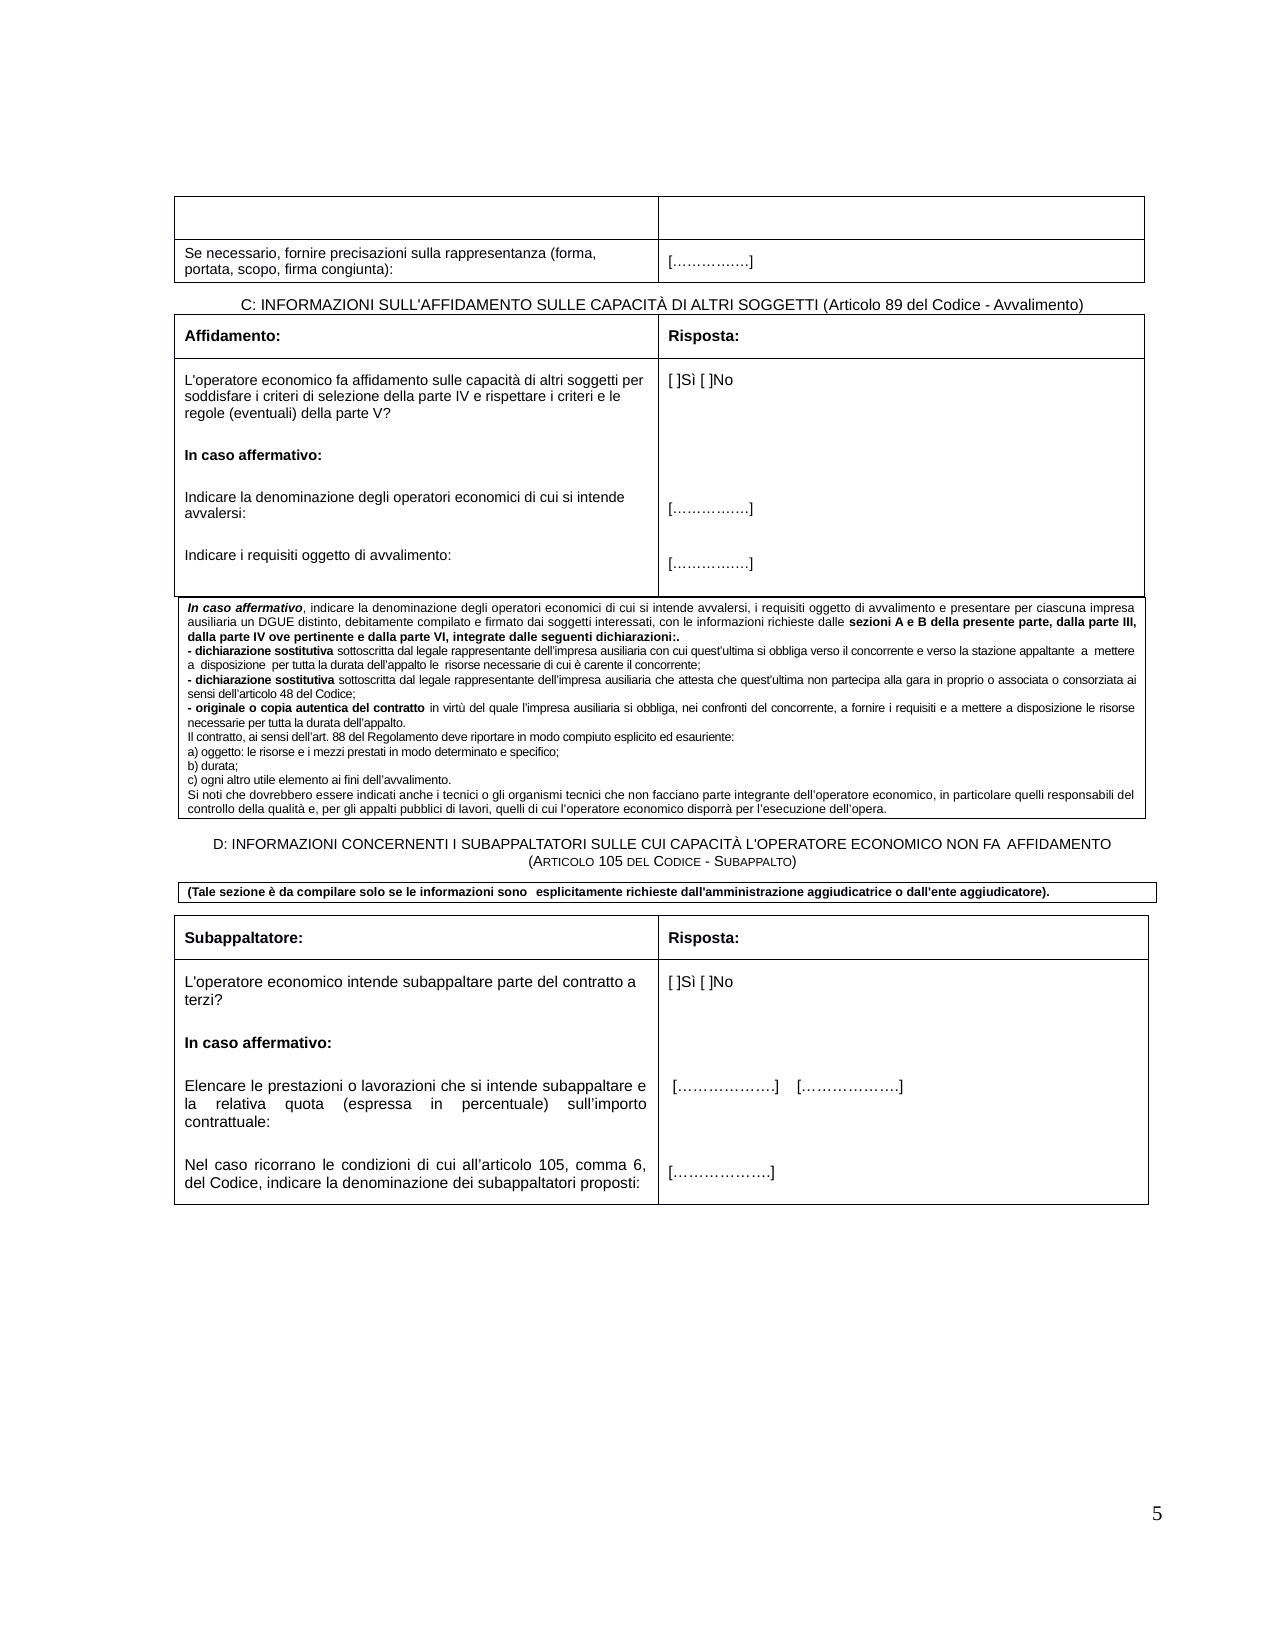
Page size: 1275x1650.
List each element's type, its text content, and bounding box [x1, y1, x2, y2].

table_cell [659, 197, 1144, 239]
table_cell [………….…] [659, 240, 1144, 282]
text Il contratto, ai sensi dell’art. 88 del Regolamento deve riportare in modo compiuto esplicito ed esauriente: [187, 730, 1137, 744]
table_header Risposta: [659, 315, 1144, 358]
text - dichiarazione sostitutiva sottoscritta dal legale rappresentante dell’impresa ausiliaria con cui quest’ultima si obbliga verso il concorrente e verso la stazione appaltante a mettere a disposizione per tutta la durata dell’appalto le risorse necessarie di cui è carente il concorrente; [187, 643, 1137, 672]
table_cell [ ]Sì [ ]No [………….…] [………….…] [659, 359, 1144, 596]
text Si noti che dovrebbero essere indicati anche i tecnici o gli organismi tecnici che non facciano parte integrante dell’operatore economico, in particolare quelli responsabili del controllo della qualità e, per gli appalti pubblici di lavori, quelli di cui l’operatore economico disporrà per l’esecuzione dell’opera. [179, 784, 1145, 818]
text a) oggetto: le risorse e i mezzi prestati in modo determinato e specifico; [187, 744, 1137, 758]
table_cell Se necessario, fornire precisazioni sulla rappresentanza (forma, portata, scopo, firma congiunta): [175, 240, 658, 282]
table_header Affidamento: [175, 315, 658, 358]
text c) ogni altro utile elemento ai fini dell’avvalimento. [187, 773, 1137, 784]
text In caso affermativo, indicare la denominazione degli operatori economici di cui si intende avvalersi, i requisiti oggetto di avvalimento e presentare per ciascuna impresa ausiliaria un DGUE distinto, debitamente compilato e firmato dai soggetti interessati, con le informazioni richieste dalle sezioni A e B della presente parte, dalla parte III, dalla parte IV ove pertinente e dalla parte VI, integrate dalle seguenti dichiarazioni:. [179, 598, 1145, 643]
table_cell L'operatore economico intende subappaltare parte del contratto a terzi? In caso affermativo: Elencare le prestazioni o lavorazioni che si intende subappaltare e la relativa quota (espressa in percentuale) sull’importo contrattuale: Nel caso ricorrano le condizioni di cui all’articolo 105, comma 6, del Codice, indicare la denominazione dei subappaltatori proposti: [175, 960, 658, 1204]
table_cell [175, 197, 658, 239]
title (Tale sezione è da compilare solo se le informazioni sono esplicitamente richieste dall'amministrazione aggiudicatrice o dall'ente aggiudicatore). [179, 883, 1156, 902]
table_cell L'operatore economico fa affidamento sulle capacità di altri soggetti per soddisfare i criteri di selezione della parte IV e rispettare i criteri e le regole (eventuali) della parte V? In caso affermativo: Indicare la denominazione degli operatori economici di cui si intende avvalersi: Indicare i requisiti oggetto di avvalimento: [175, 359, 658, 596]
table_header Risposta: [659, 916, 1148, 959]
table_header Subappaltatore: [175, 916, 658, 959]
text b) durata; [187, 758, 1137, 773]
table_cell [ ]Sì [ ]No [……………….] [……………….] [……………….] [659, 960, 1148, 1204]
text - originale o copia autentica del contratto in virtù del quale l’impresa ausiliaria si obbliga, nei confronti del concorrente, a fornire i requisiti e a mettere a disposizione le risorse necessarie per tutta la durata dell’appalto. [187, 701, 1137, 730]
title D: Informazioni concernenti i subappaltatori sulle cui capacità l'operatore economico non fa affidamento (Articolo 105 del Codice - Subappalto) [187, 836, 1137, 869]
text - dichiarazione sostitutiva sottoscritta dal legale rappresentante dell’impresa ausiliaria che attesta che quest’ultima non partecipa alla gara in proprio o associata o consorziata ai sensi dell’articolo 48 del Codice; [187, 672, 1137, 701]
title C: Informazioni sull'affidamento SULLE Capacità di altri soggetti (Articolo 89 del Codice - Avvalimento) [187, 296, 1137, 313]
